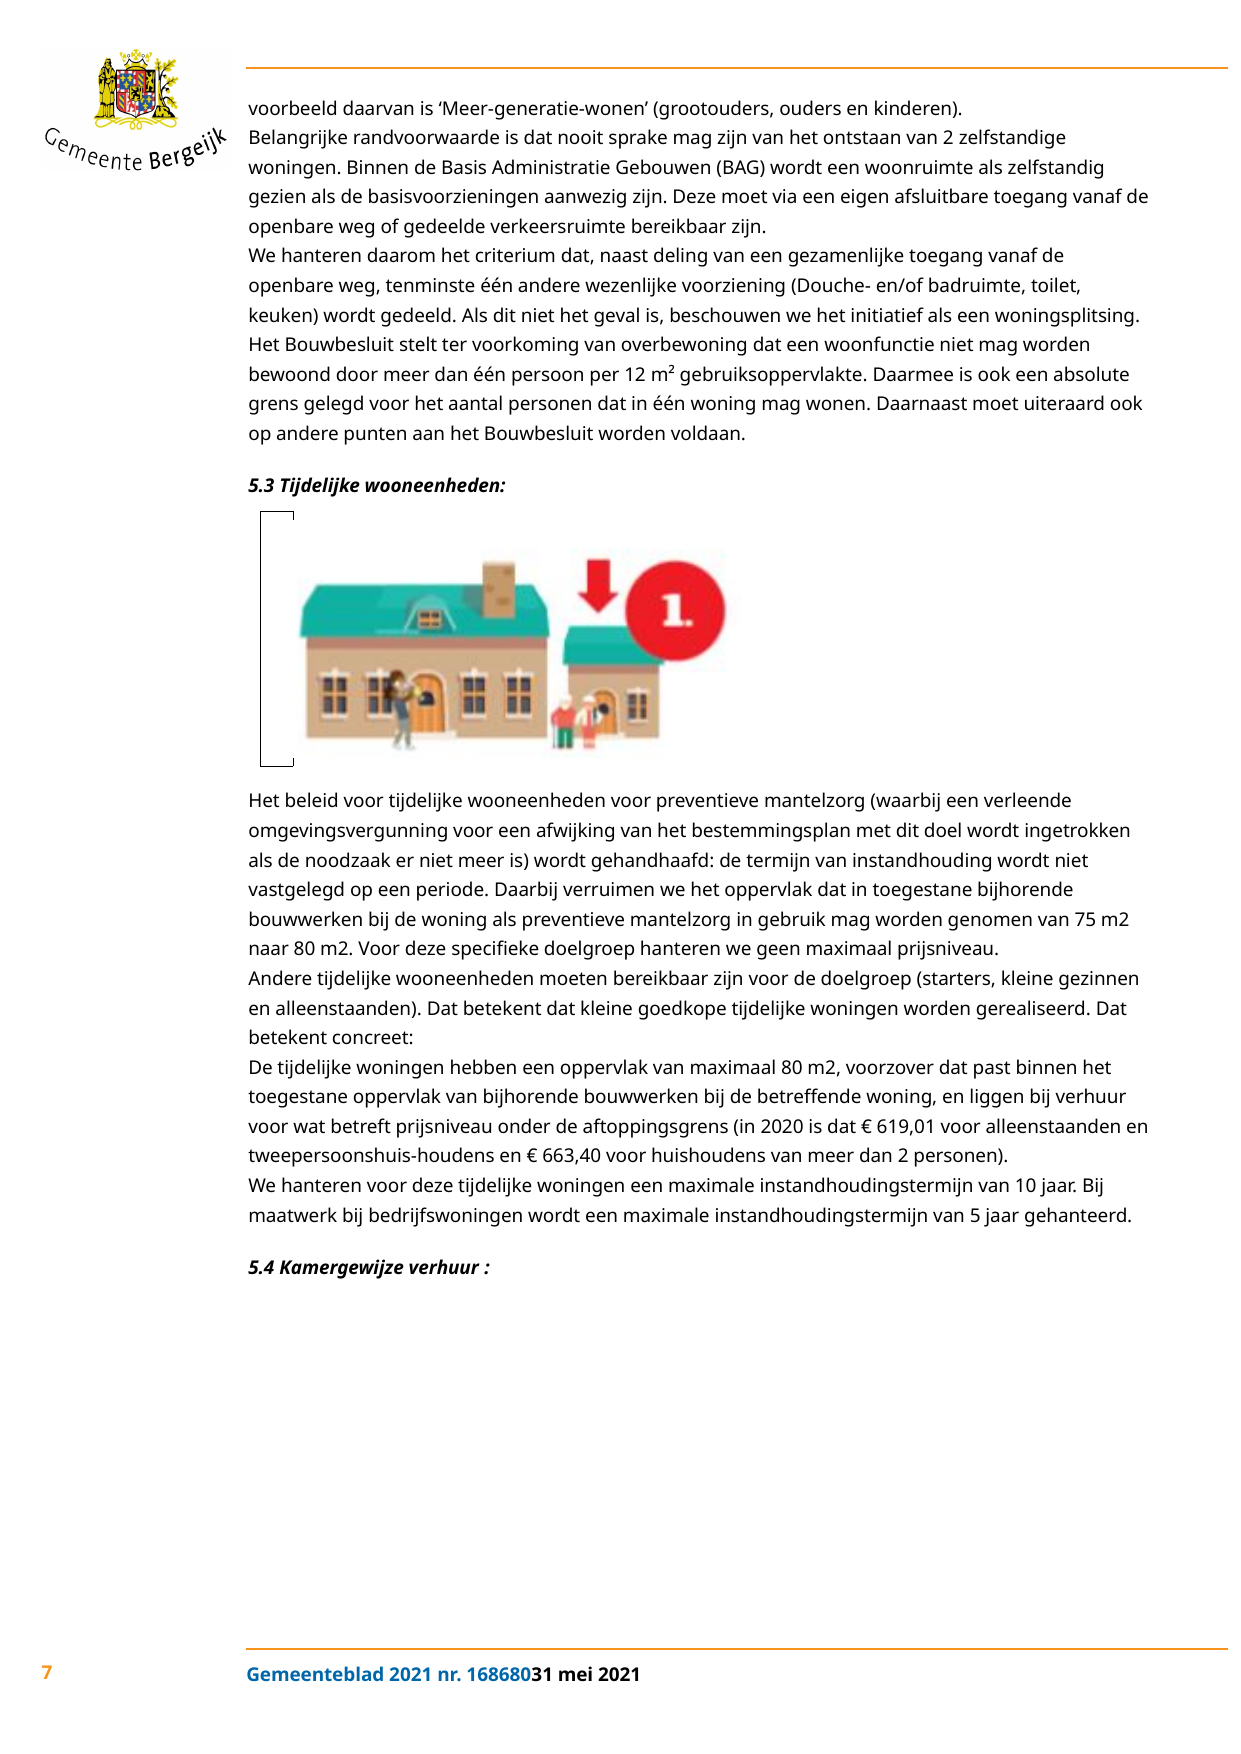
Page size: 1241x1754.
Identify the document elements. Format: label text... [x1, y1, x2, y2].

text 5.4 Kamergewijze verhuur : [248, 1252, 1152, 1281]
text Het Bouwbesluit stelt ter voorkoming van overbewoning dat een woonfunctie niet mag worden bewoond door meer dan één persoon per 12 m² gebruiksoppervlakte. Daarmee is ook een absolute grens gelegd voor het aantal personen dat in één woning mag wonen. Daarnaast moet uiteraard ook op andere punten aan het Bouwbesluit worden voldaan. [248, 331, 1152, 446]
text Belangrijke randvoorwaarde is dat nooit sprake mag zijn van het ontstaan van 2 zelfstandige woningen. Binnen de Basis Administratie Gebouwen (BAG) wordt een woonruimte als zelfstandig gezien als de basisvoorzieningen aanwezig zijn. Deze moet via een eigen afsluitbare toegang vanaf de openbare weg of gedeelde verkeersruimte bereikbaar zijn. [248, 124, 1152, 239]
text We hanteren daarom het criterium dat, naast deling van een gezamenlijke toegang vanaf de openbare weg, tenminste één andere wezenlijke voorziening (Douche- en/of badruimte, toilet, keuken) wordt gedeeld. Als dit niet het geval is, beschouwen we het initiatief als een woningsplitsing. [248, 243, 1152, 328]
text 5.3 Tijdelijke wooneenheden: [248, 471, 1152, 499]
text Het beleid voor tijdelijke wooneenheden voor preventieve mantelzorg (waarbij een verleende omgevingsvergunning voor een afwijking van het bestemmingsplan met dit doel wordt ingetrokken als de noodzaak er niet meer is) wordt gehandhaafd: de termijn van instandhouding wordt niet vastgelegd op een periode. Daarbij verruimen we het oppervlak dat in toegestane bijhorende bouwwerken bij de woning als preventieve mantelzorg in gebruik mag worden genomen van 75 m2 naar 80 m2. Voor deze specifieke doelgroep hanteren we geen maximaal prijsniveau. [248, 788, 1152, 961]
text Andere tijdelijke wooneenheden moeten bereikbaar zijn voor de doelgroep (starters, kleine gezinnen en alleenstaanden). Dat betekent dat kleine goedkope tijdelijke woningen worden gerealiseerd. Dat betekent concreet: [248, 965, 1152, 1050]
picture [41, 47, 231, 172]
text De tijdelijke woningen hebben een oppervlak van maximaal 80 m2, voorzover dat past binnen het toegestane oppervlak van bijhorende bouwwerken bij de betreffende woning, en liggen bij verhuur voor wat betreft prijsniveau onder de aftoppingsgrens (in 2020 is dat € 619,01 voor alleenstaanden en tweepersoonshuis-houdens en € 663,40 voor huishoudens van meer dan 2 personen). [248, 1054, 1152, 1168]
picture [268, 520, 742, 758]
text We hanteren voor deze tijdelijke woningen een maximale instandhoudingstermijn van 10 jaar. Bij maatwerk bij bedrijfswoningen wordt een maximale instandhoudingstermijn van 5 jaar gehanteerd. [248, 1172, 1152, 1227]
text voorbeeld daarvan is ‘Meer-generatie-wonen’ (grootouders, ouders en kinderen). [248, 95, 1152, 121]
